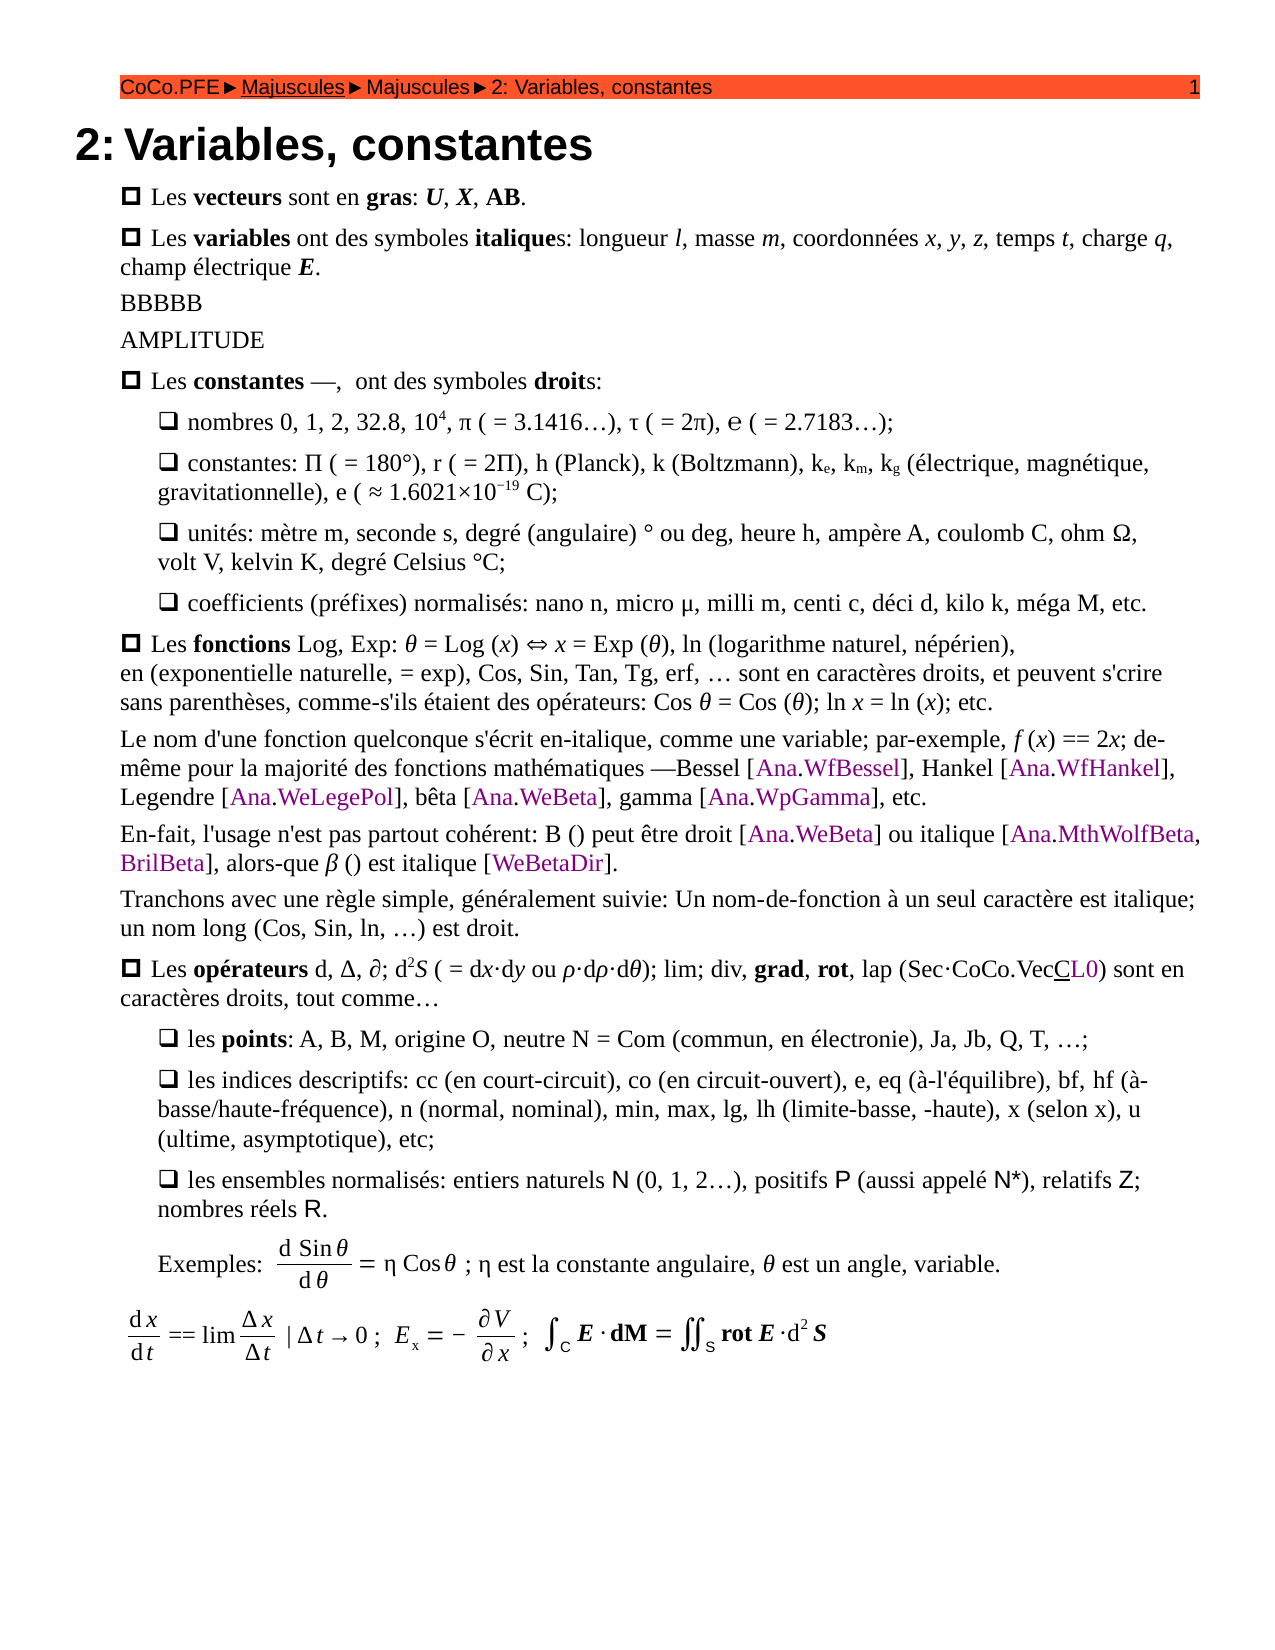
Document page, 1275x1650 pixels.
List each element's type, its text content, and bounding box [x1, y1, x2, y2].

list Les fonctions Log, Exp: θ = Log (x)  x = Exp (θ), ln (logarithme naturel, népérien), en (exponentielle naturelle, = exp), Cos, Sin, Tan, Tg, erf, … sont en caractères droits, et peuvent s'crire sans parenthèses, comme-s'ils étaient des opérateurs: Cos θ = Cos (θ); ln x = ln (x); etc. [120, 629, 1201, 716]
subtitle Variables, constantes [75, 117, 1201, 169]
list Le nom d'une fonction quelconque s'écrit en-italique, comme une variable; par-exemple, f (x) == 2x; de-même pour la majorité des fonctions mathématiques —Bessel [Ana.WfBessel], Hankel [Ana.WfHankel], Legendre [Ana.WeLegePol], bêta [Ana.WeBeta], gamma [Ana.WpGamma], etc. [120, 724, 1201, 811]
list BBBBB [120, 288, 1201, 317]
list Les variables ont des symboles italiques: longueur l, masse m, coordonnées x, y, z, temps t, charge q, champ électrique E. [120, 222, 1201, 281]
list les points: A, B, M, origine O, neutre N = Com (commun, en électronie), Ja, Jb, Q, T, …; [120, 1024, 1201, 1053]
list En-fait, l'usage n'est pas partout cohérent: B () peut être droit [Ana.WeBeta] ou italique [Ana.MthWolfBeta, BrilBeta], alors-que β () est italique [WeBetaDir]. [120, 818, 1201, 877]
list constantes: Π ( = 180°), r ( = 2Π), h (Planck), k (Boltzmann), ke, km, kg (électrique, magnétique, gravitationnelle), e ( ≈ 1.6021×10−19 C); [120, 448, 1201, 506]
text Exemples: ; η est la constante angulaire, θ est un angle, variable. [120, 1234, 1201, 1293]
list Tranchons avec une règle simple, généralement suivie: Un nom-de-fonction à un seul caractère est italique; un nom long (Cos, Sin, ln, …) est droit. [120, 884, 1201, 942]
list les ensembles normalisés: entiers naturels N (0, 1, 2…), positifs P (aussi appelé N*), relatifs Z; nombres réels R. [120, 1164, 1201, 1223]
text ; ; [120, 1305, 1201, 1366]
list Les opérateurs d, Δ, ∂; d2S ( = dx·dy ou ρ·dρ·dθ); lim; div, grad, rot, lap (Sec·CoCo.VecCL0) sont en caractères droits, tout comme… [120, 954, 1201, 1012]
list nombres 0, 1, 2, 32.8, 104, π ( = 3.1416…), τ ( = 2π), ℮ ( = 2.7183…); [120, 407, 1201, 436]
list les indices descriptifs: cc (en court-circuit), co (en circuit-ouvert), e, eq (à-l'équilibre), bf, hf (à-basse/haute-fréquence), n (normal, nominal), min, max, lg, lh (limite-basse, -haute), x (selon x), u (ultime, asymptotique), etc; [120, 1065, 1201, 1152]
list Les vecteurs sont en gras: U, X, AB. [120, 181, 1201, 211]
list Les constantes —, ont des symboles droits: [120, 366, 1201, 395]
list AMPLITUDE [120, 325, 1201, 354]
list coefficients (préfixes) normalisés: nano n, micro μ, milli m, centi c, déci d, kilo k, méga M, etc. [120, 588, 1201, 617]
list unités: mètre m, seconde s, degré (angulaire) ° ou deg, heure h, ampère A, coulomb C, ohm Ω, volt V, kelvin K, degré Celsius °C; [120, 518, 1201, 576]
